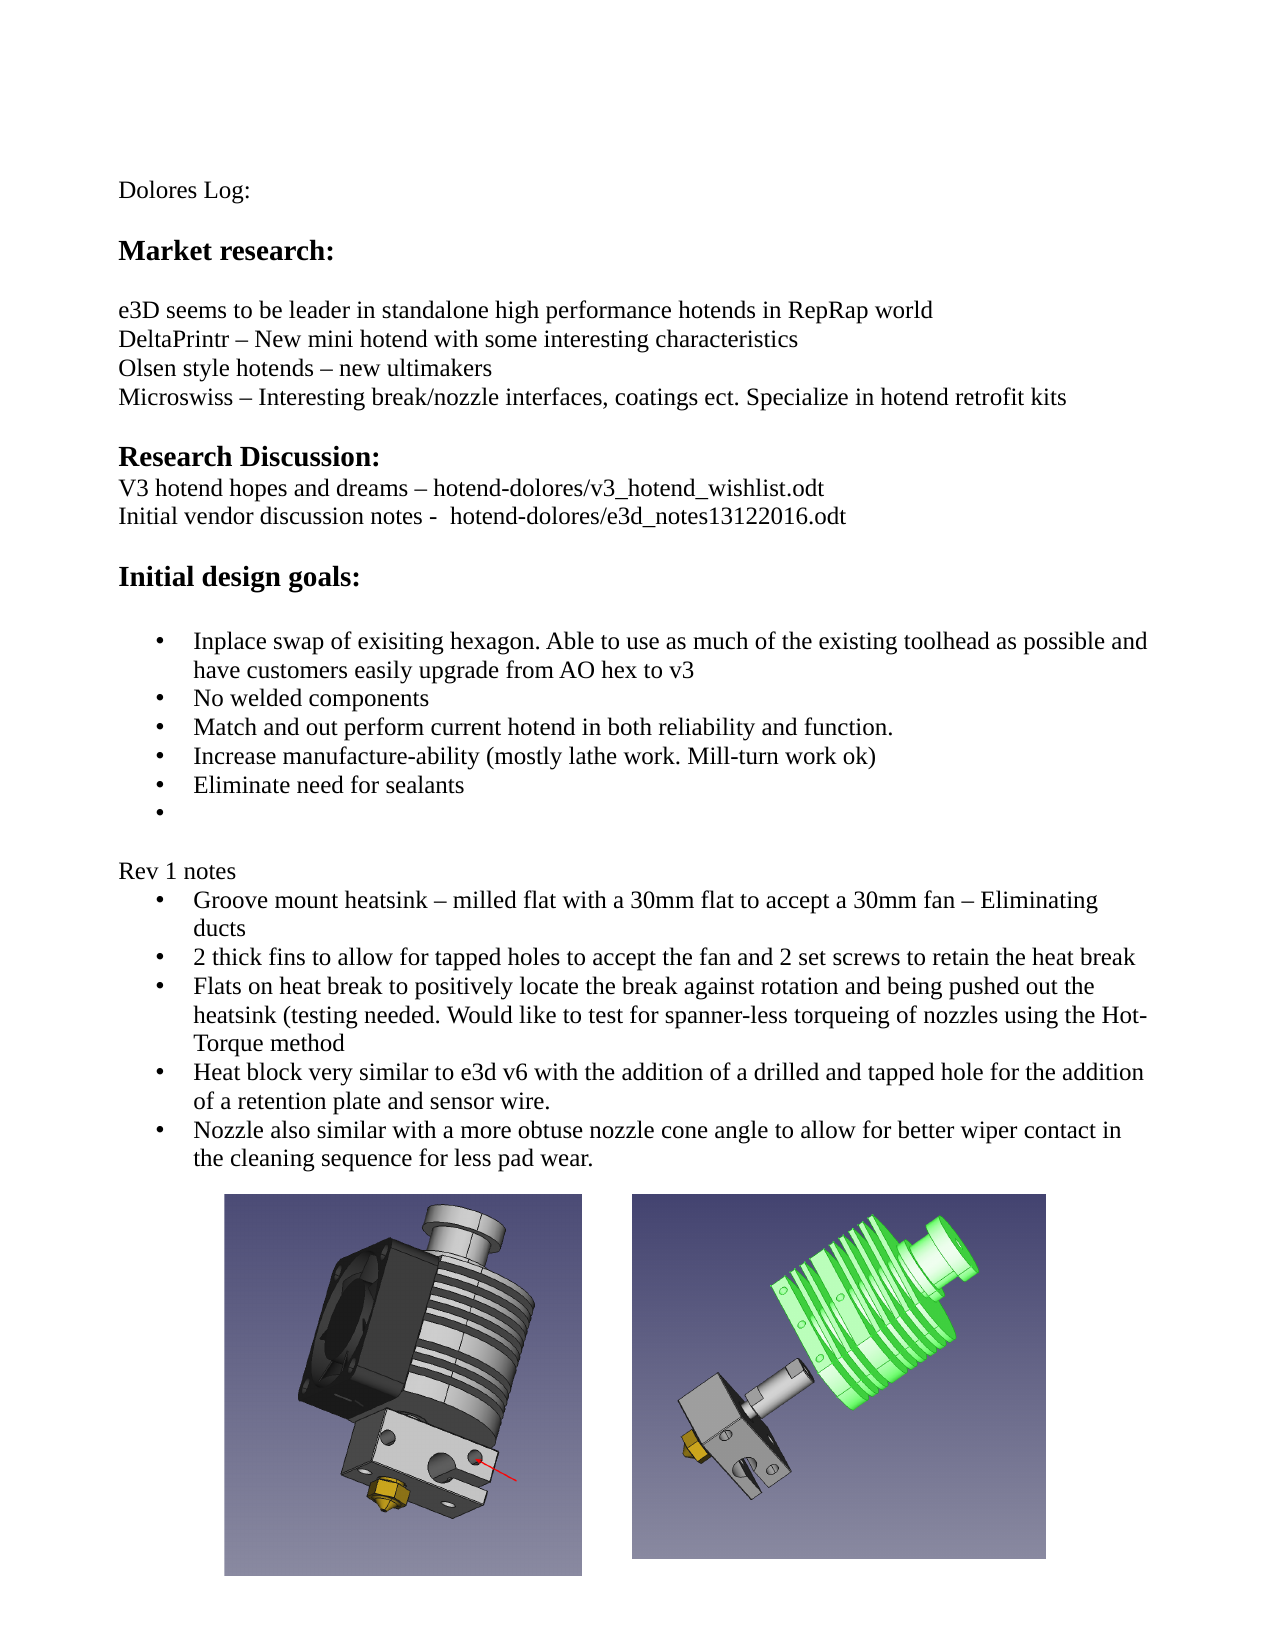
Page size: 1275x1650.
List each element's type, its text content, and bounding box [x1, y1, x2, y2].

text e3D seems to be leader in standalone high performance hotends in RepRap world [118, 295, 1157, 324]
list Groove mount heatsink – milled flat with a 30mm flat to accept a 30mm fan – Eliminating ducts [156, 885, 1157, 942]
text V3 hotend hopes and dreams – hotend-dolores/v3_hotend_wishlist.odt [118, 473, 1157, 501]
list Nozzle also similar with a more obtuse nozzle cone angle to allow for better wiper contact in the cleaning sequence for less pad wear. [156, 1115, 1157, 1172]
list Match and out perform current hotend in both reliability and function. [156, 712, 1157, 741]
list Inplace swap of exisiting hexagon. Able to use as much of the existing toolhead as possible and have customers easily upgrade from AO hex to v3 [156, 626, 1157, 683]
picture [224, 1194, 582, 1576]
text Initial vendor discussion notes - hotend-dolores/e3d_notes13122016.odt [118, 501, 1157, 530]
list Increase manufacture-ability (mostly lathe work. Mill-turn work ok) [156, 741, 1157, 770]
text DeltaPrintr – New mini hotend with some interesting characteristics [118, 324, 1157, 353]
list Flats on heat break to positively locate the break against rotation and being pushed out the heatsink (testing needed. Would like to test for spanner-less torqueing of nozzles using the Hot-Torque method [156, 971, 1157, 1057]
list No welded components [156, 683, 1157, 712]
picture [632, 1194, 1046, 1559]
text Microswiss – Interesting break/nozzle interfaces, coatings ect. Specialize in hotend retrofit kits [118, 382, 1157, 410]
list Heat block very similar to e3d v6 with the addition of a drilled and tapped hole for the addition of a retention plate and sensor wire. [156, 1057, 1157, 1115]
text Rev 1 notes [118, 856, 1157, 885]
text Market research: [118, 233, 1157, 267]
list 2 thick fins to allow for tapped holes to accept the fan and 2 set screws to retain the heat break [156, 942, 1157, 971]
text Research Discussion: [118, 439, 1157, 473]
text Olsen style hotends – new ultimakers [118, 353, 1157, 382]
text Initial design goals: [118, 559, 1157, 592]
list Eliminate need for sealants [156, 770, 1157, 798]
text Dolores Log: [118, 176, 1157, 204]
